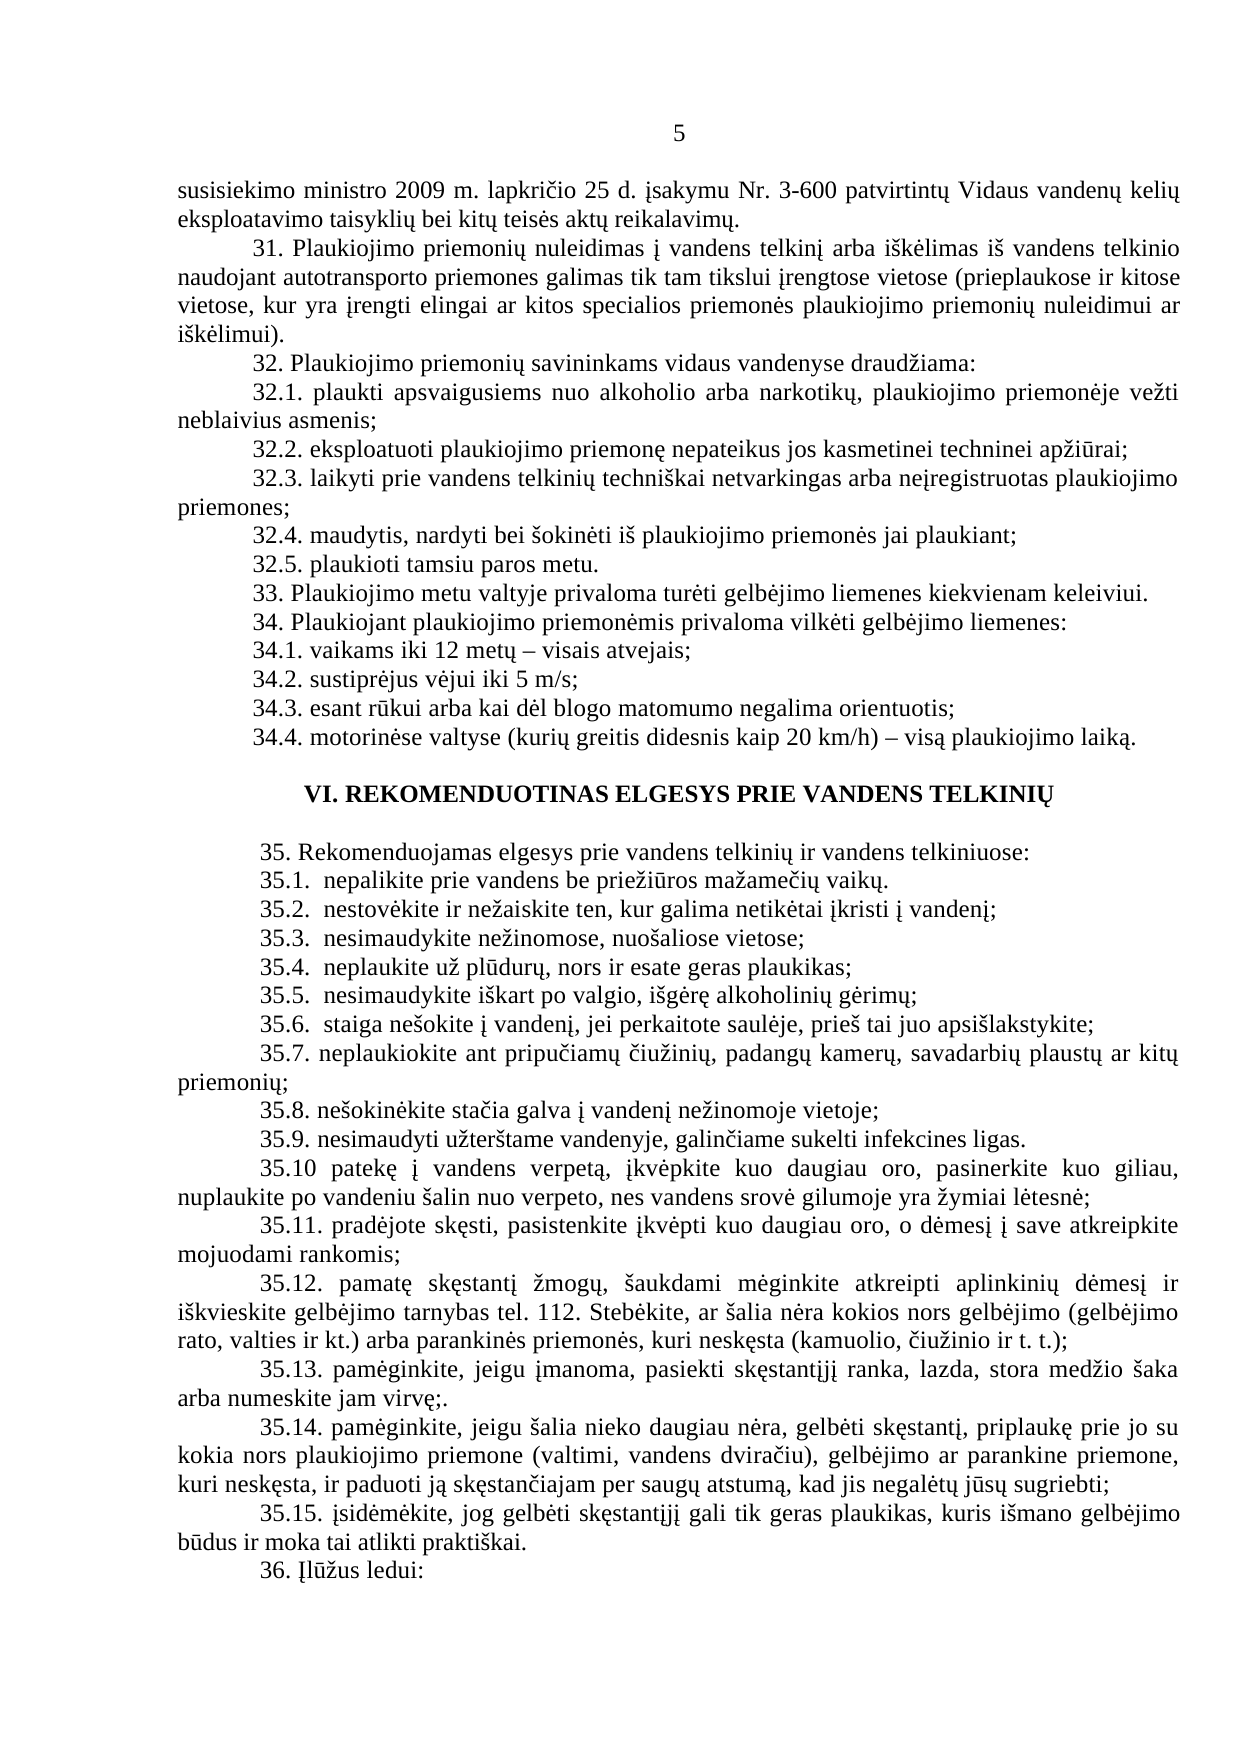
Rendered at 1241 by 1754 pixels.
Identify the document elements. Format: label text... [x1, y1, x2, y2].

text 35.4. neplaukite už plūdurų, nors ir esate geras plaukikas; [177, 952, 1181, 981]
text 35.8. nešokinėkite stačia galva į vandenį nežinomoje vietoje; [177, 1096, 1181, 1124]
text 35.2. nestovėkite ir nežaiskite ten, kur galima netikėtai įkristi į vandenį; [177, 894, 1181, 923]
text 32.3. laikyti prie vandens telkinių techniškai netvarkingas arba neįregistruotas plaukiojimo priemones; [177, 463, 1181, 521]
text 35.13. pamėginkite, jeigu įmanoma, pasiekti skęstantįjį ranka, lazda, stora medžio šaka arba numeskite jam virvę;. [177, 1354, 1181, 1412]
text 35.14. pamėginkite, jeigu šalia nieko daugiau nėra, gelbėti skęstantį, priplaukę prie jo su kokia nors plaukiojimo priemone (valtimi, vandens dviračiu), gelbėjimo ar parankine priemone, kuri neskęsta, ir paduoti ją skęstančiajam per saugų atstumą, kad jis negalėtų jūsų sugriebti; [177, 1412, 1181, 1498]
text 35.3. nesimaudykite nežinomose, nuošaliose vietose; [177, 923, 1181, 952]
text VI. REKOMENDUOTINAS ELGESYS PRIE VANDENS TELKINIŲ [177, 779, 1181, 808]
text 35.1. nepalikite prie vandens be priežiūros mažamečių vaikų. [177, 866, 1181, 894]
text 35.5. nesimaudykite iškart po valgio, išgėrę alkoholinių gėrimų; [177, 981, 1181, 1009]
text 35.7. neplaukiokite ant pripučiamų čiužinių, padangų kamerų, savadarbių plaustų ar kitų priemonių; [177, 1038, 1181, 1096]
text 32.4. maudytis, nardyti bei šokinėti iš plaukiojimo priemonės jai plaukiant; [177, 521, 1181, 549]
text 33. Plaukiojimo metu valtyje privaloma turėti gelbėjimo liemenes kiekvienam keleiviui. [177, 578, 1181, 607]
text 35. Rekomenduojamas elgesys prie vandens telkinių ir vandens telkiniuose: [177, 837, 1181, 866]
text 32.2. eksploatuoti plaukiojimo priemonę nepateikus jos kasmetinei techninei apžiūrai; [177, 434, 1181, 463]
text susisiekimo ministro 2009 m. lapkričio 25 d. įsakymu Nr. 3-600 patvirtintų Vidaus vandenų kelių eksploatavimo taisyklių bei kitų teisės aktų reikalavimų. [177, 176, 1181, 233]
text 35.6. staiga nešokite į vandenį, jei perkaitote saulėje, prieš tai juo apsišlakstykite; [177, 1009, 1181, 1038]
text 35.10 patekę į vandens verpetą, įkvėpkite kuo daugiau oro, pasinerkite kuo giliau, nuplaukite po vandeniu šalin nuo verpeto, nes vandens srovė gilumoje yra žymiai lėtesnė; [177, 1153, 1181, 1211]
text 36. Įlūžus ledui: [177, 1556, 1181, 1584]
text 35.15. įsidėmėkite, jog gelbėti skęstantįjį gali tik geras plaukikas, kuris išmano gelbėjimo būdus ir moka tai atlikti praktiškai. [177, 1498, 1181, 1556]
text 35.9. nesimaudyti užterštame vandenyje, galinčiame sukelti infekcines ligas. [177, 1124, 1181, 1153]
text 34. Plaukiojant plaukiojimo priemonėmis privaloma vilkėti gelbėjimo liemenes: [177, 607, 1181, 636]
text 32.5. plaukioti tamsiu paros metu. [177, 549, 1181, 578]
text 34.4. motorinėse valtyse (kurių greitis didesnis kaip 20 km/h) – visą plaukiojimo laiką. [177, 722, 1181, 751]
text 32.1. plaukti apsvaigusiems nuo alkoholio arba narkotikų, plaukiojimo priemonėje vežti neblaivius asmenis; [177, 377, 1181, 434]
text 35.11. pradėjote skęsti, pasistenkite įkvėpti kuo daugiau oro, o dėmesį į save atkreipkite mojuodami rankomis; [177, 1211, 1181, 1268]
text 31. Plaukiojimo priemonių nuleidimas į vandens telkinį arba iškėlimas iš vandens telkinio naudojant autotransporto priemones galimas tik tam tikslui įrengtose vietose (prieplaukose ir kitose vietose, kur yra įrengti elingai ar kitos specialios priemonės plaukiojimo priemonių nuleidimui ar iškėlimui). [177, 233, 1181, 348]
text 35.12. pamatę skęstantį žmogų, šaukdami mėginkite atkreipti aplinkinių dėmesį ir iškvieskite gelbėjimo tarnybas tel. 112. Stebėkite, ar šalia nėra kokios nors gelbėjimo (gelbėjimo rato, valties ir kt.) arba parankinės priemonės, kuri neskęsta (kamuolio, čiužinio ir t. t.); [177, 1268, 1181, 1354]
text 32. Plaukiojimo priemonių savininkams vidaus vandenyse draudžiama: [177, 348, 1181, 377]
text 34.1. vaikams iki 12 metų – visais atvejais; [177, 636, 1181, 664]
text 34.2. sustiprėjus vėjui iki 5 m/s; [177, 664, 1181, 693]
text 34.3. esant rūkui arba kai dėl blogo matomumo negalima orientuotis; [177, 693, 1181, 722]
